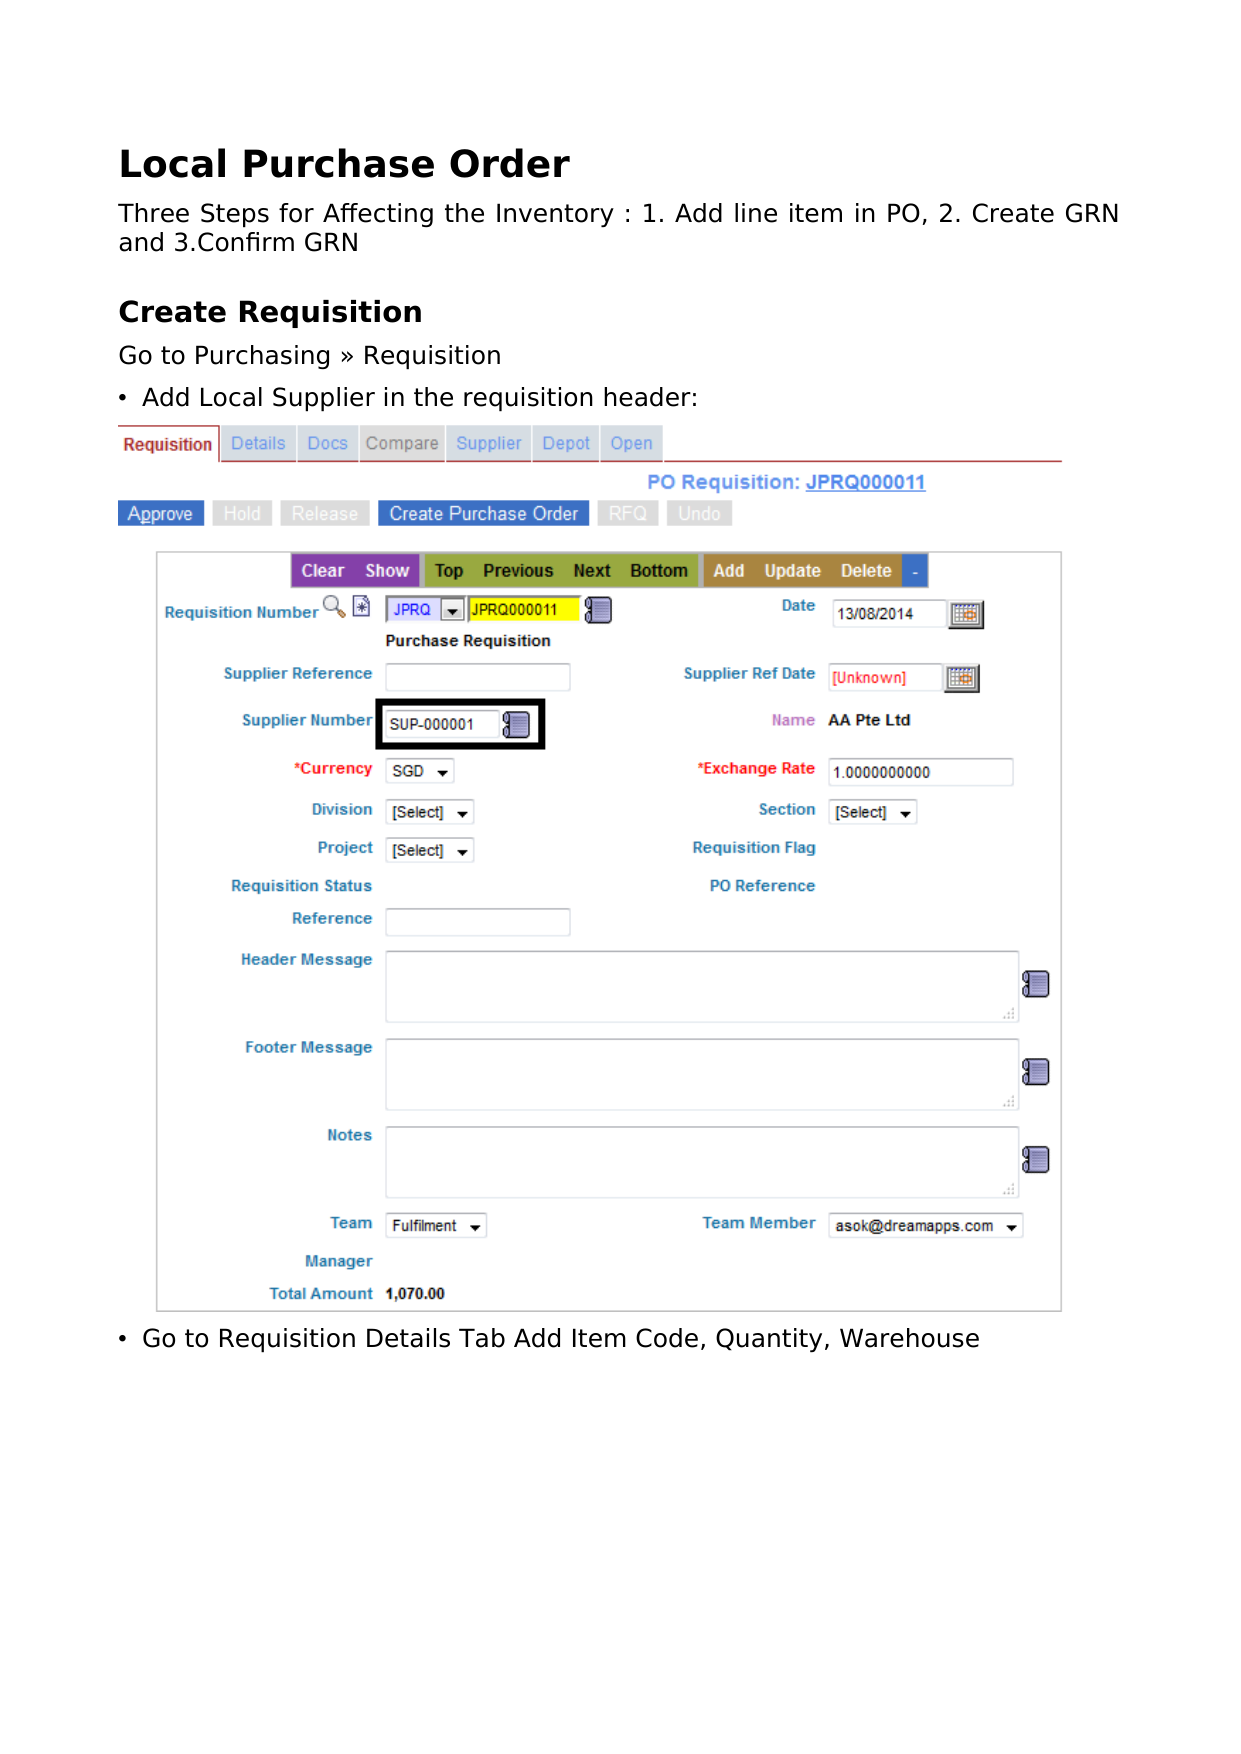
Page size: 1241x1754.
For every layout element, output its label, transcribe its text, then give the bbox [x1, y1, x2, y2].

text Go to Purchasing » Requisition [118, 342, 1122, 371]
picture [118, 425, 1123, 1312]
text Three Steps for Affecting the Inventory : 1. Add line item in PO, 2. Create GRN and 3.Confirm GRN [118, 199, 1122, 258]
list Go to Requisition Details Tab Add Item Code, Quantity, Warehouse [118, 1324, 1122, 1353]
subtitle Local Purchase Order [118, 143, 1122, 187]
list Add Local Supplier in the requisition header: [118, 383, 1122, 412]
subtitle Create Requisition [118, 295, 1122, 329]
